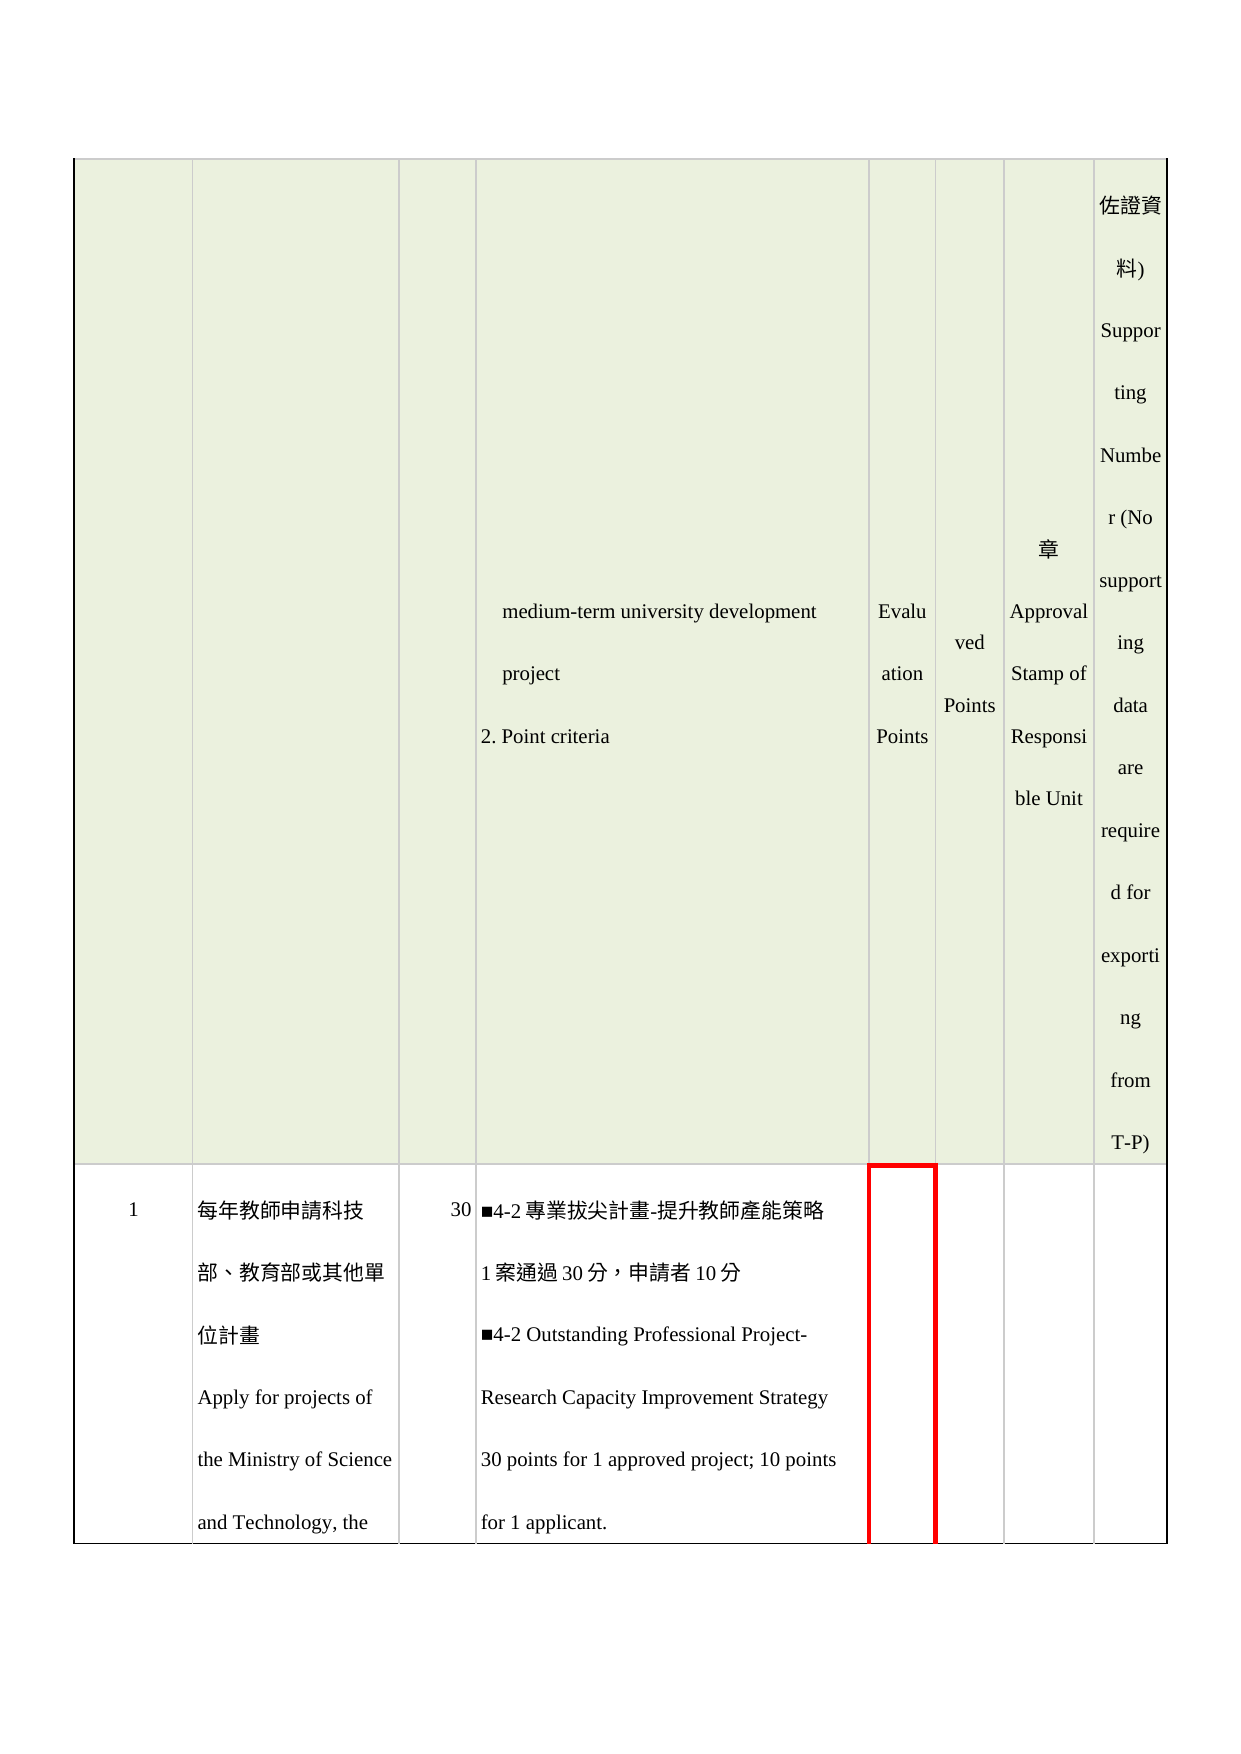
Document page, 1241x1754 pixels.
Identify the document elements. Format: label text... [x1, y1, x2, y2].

table_cell [871, 1168, 933, 1543]
table_cell 佐證資料) Supporting Number (No supporting data are required for exporting from T-P) [1095, 160, 1166, 1163]
table_cell [400, 160, 475, 1163]
table_cell ved Points [936, 160, 1003, 1163]
table_cell Evaluation Points [870, 160, 935, 1163]
table_cell [938, 1165, 1003, 1543]
table_cell ■4-2專業拔尖計畫-提升教師產能策略 1案通過30分，申請者10分 ■4-2 Outstanding Professional Project- Research Capacity Improvement Strategy 30 points for 1 approved project; 10 points for 1 applicant. [477, 1165, 867, 1543]
table_cell [193, 160, 398, 1163]
table_cell medium-term university development project 2. Point criteria [477, 160, 868, 1163]
table_cell 每年教師申請科技部、教育部或其他單位計畫 Apply for projects of the Ministry of Science and Technology, the [193, 1165, 398, 1543]
table_cell 章 Approval Stamp of Responsible Unit [1005, 160, 1093, 1163]
table_cell [1095, 1165, 1166, 1543]
table_cell [1168, 1163, 1240, 1543]
table_cell 30 [400, 1165, 475, 1543]
table_cell 1 [75, 1165, 192, 1543]
table_cell [75, 160, 192, 1163]
table_cell [1005, 1165, 1093, 1543]
table_cell [1168, 158, 1240, 1163]
